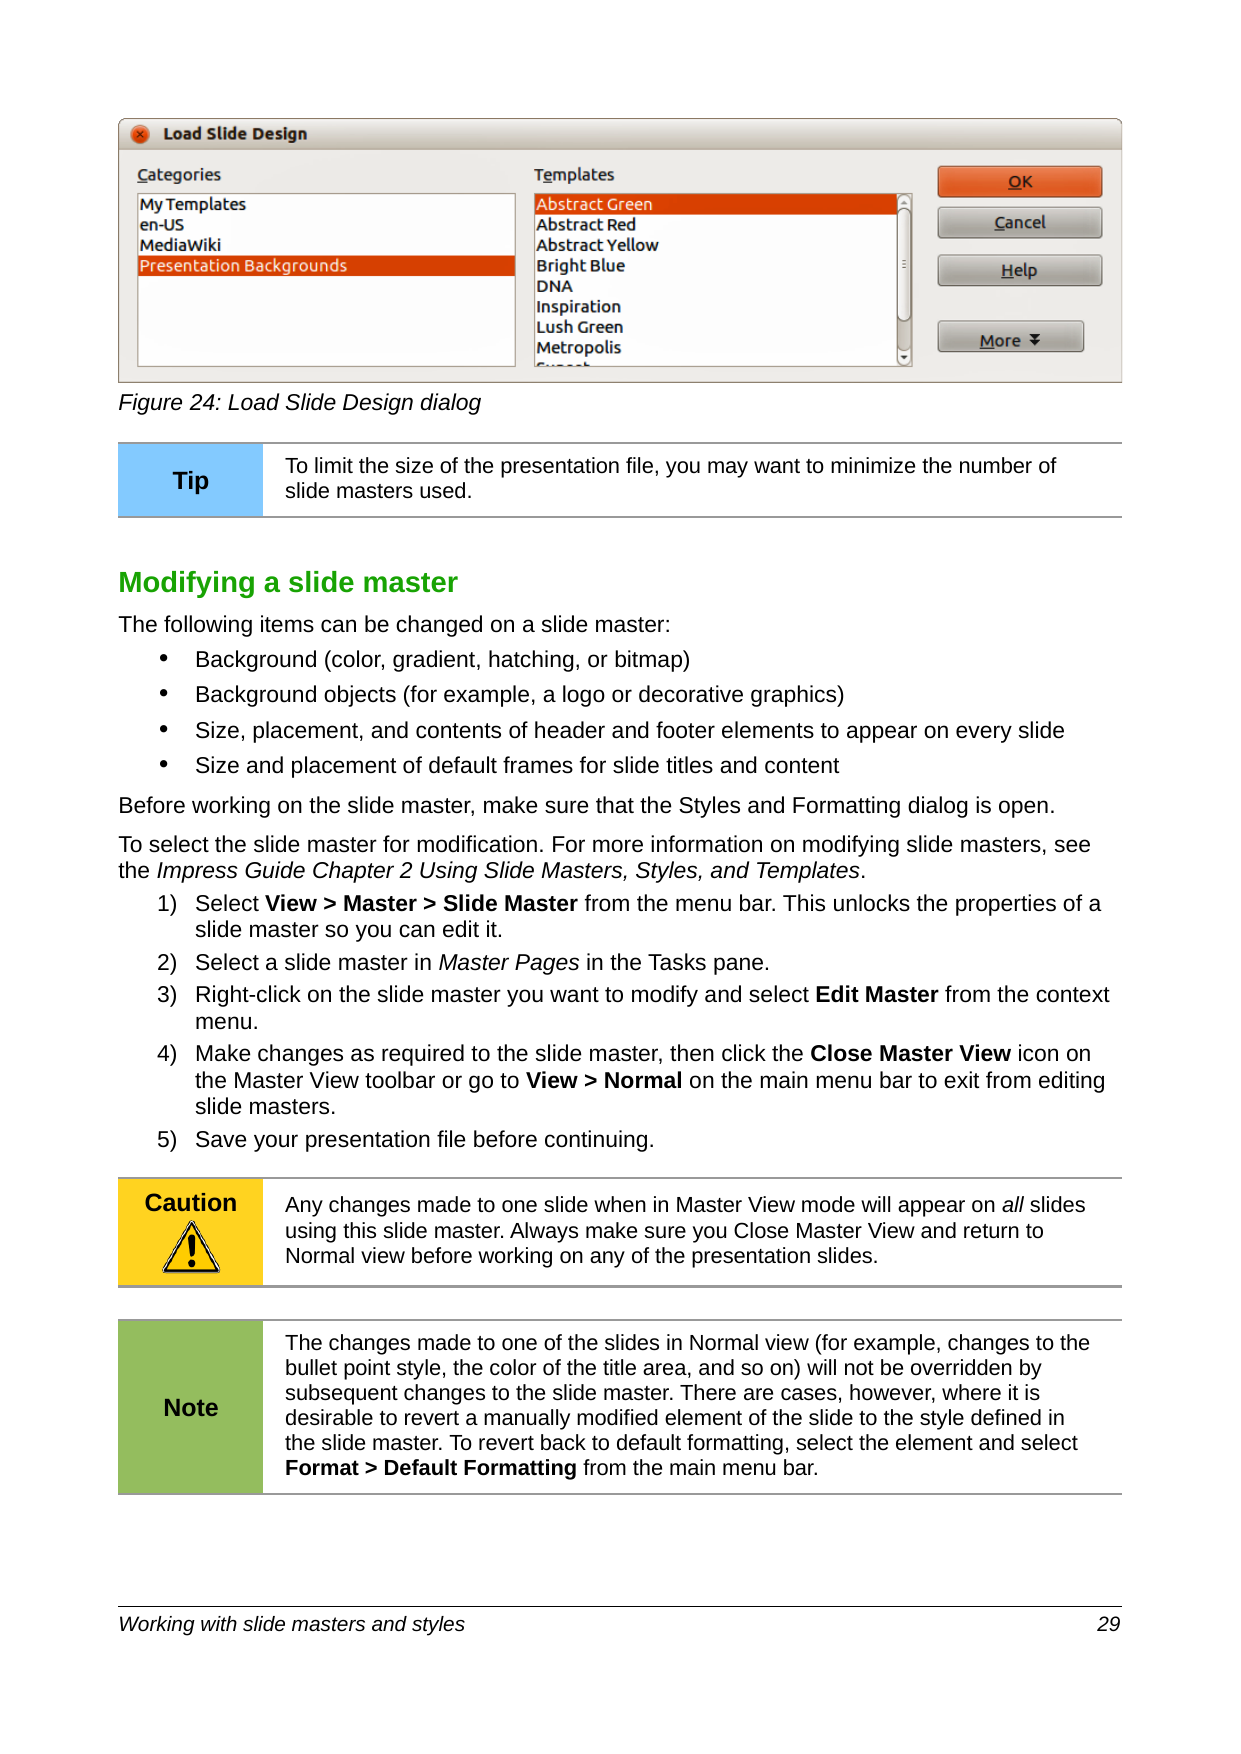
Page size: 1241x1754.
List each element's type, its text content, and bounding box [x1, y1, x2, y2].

subtitle Modifying a slide master [118, 565, 1122, 599]
list To select the slide master for modification. For more information on modifying slide masters, see the Impress Guide Chapter 2 Using Slide Masters, Styles, and Templates. [118, 831, 1122, 883]
table_header To limit the size of the presentation file, you may want to minimize the number of slide masters used. [264, 444, 1122, 516]
table_header Note [118, 1321, 263, 1493]
list Make changes as required to the slide master, then click the Close Master View icon on the Master View toolbar or go to View > Normal on the main menu bar to exit from editing slide masters. [177, 1040, 1122, 1119]
list Select a slide master in Master Pages in the Tasks pane. [177, 949, 1122, 975]
list The following items can be changed on a slide master: [118, 611, 1122, 638]
list Background (color, gradient, hatching, or bitmap) [156, 644, 1122, 673]
table_header Any changes made to one slide when in Master View mode will appear on all slides using this slide master. Always make sure you Close Master View and return to Normal view before working on any of the presentation slides. [264, 1179, 1122, 1285]
list Background objects (for example, a logo or decorative graphics) [156, 679, 1122, 709]
picture [158, 1216, 224, 1277]
list Select View > Master > Slide Master from the menu bar. This unlocks the properties of a slide master so you can edit it. [177, 890, 1122, 943]
list Size and placement of default frames for slide titles and content [156, 750, 1122, 779]
table_header The changes made to one of the slides in Normal view (for example, changes to the bullet point style, the color of the title area, and so on) will not be overridden by subsequent changes to the slide master. There are cases, however, where it is desirable to revert a manually modified element of the slide to the style defined in the slide master. To revert back to default formatting, select the element and select Format > Default Formatting from the main menu bar. [264, 1321, 1122, 1493]
table_header Tip [118, 444, 263, 516]
text Figure 24: Load Slide Design dialog [118, 389, 1122, 416]
list Right-click on the slide master you want to modify and select Edit Master from the context menu. [177, 981, 1122, 1034]
picture [118, 118, 1123, 383]
list Size, placement, and contents of header and footer elements to appear on every slide [156, 715, 1122, 744]
text Before working on the slide master, make sure that the Styles and Formatting dialog is open. [118, 792, 1122, 818]
table_header Caution [118, 1179, 263, 1285]
list Save your presentation file before continuing. [177, 1126, 1122, 1152]
